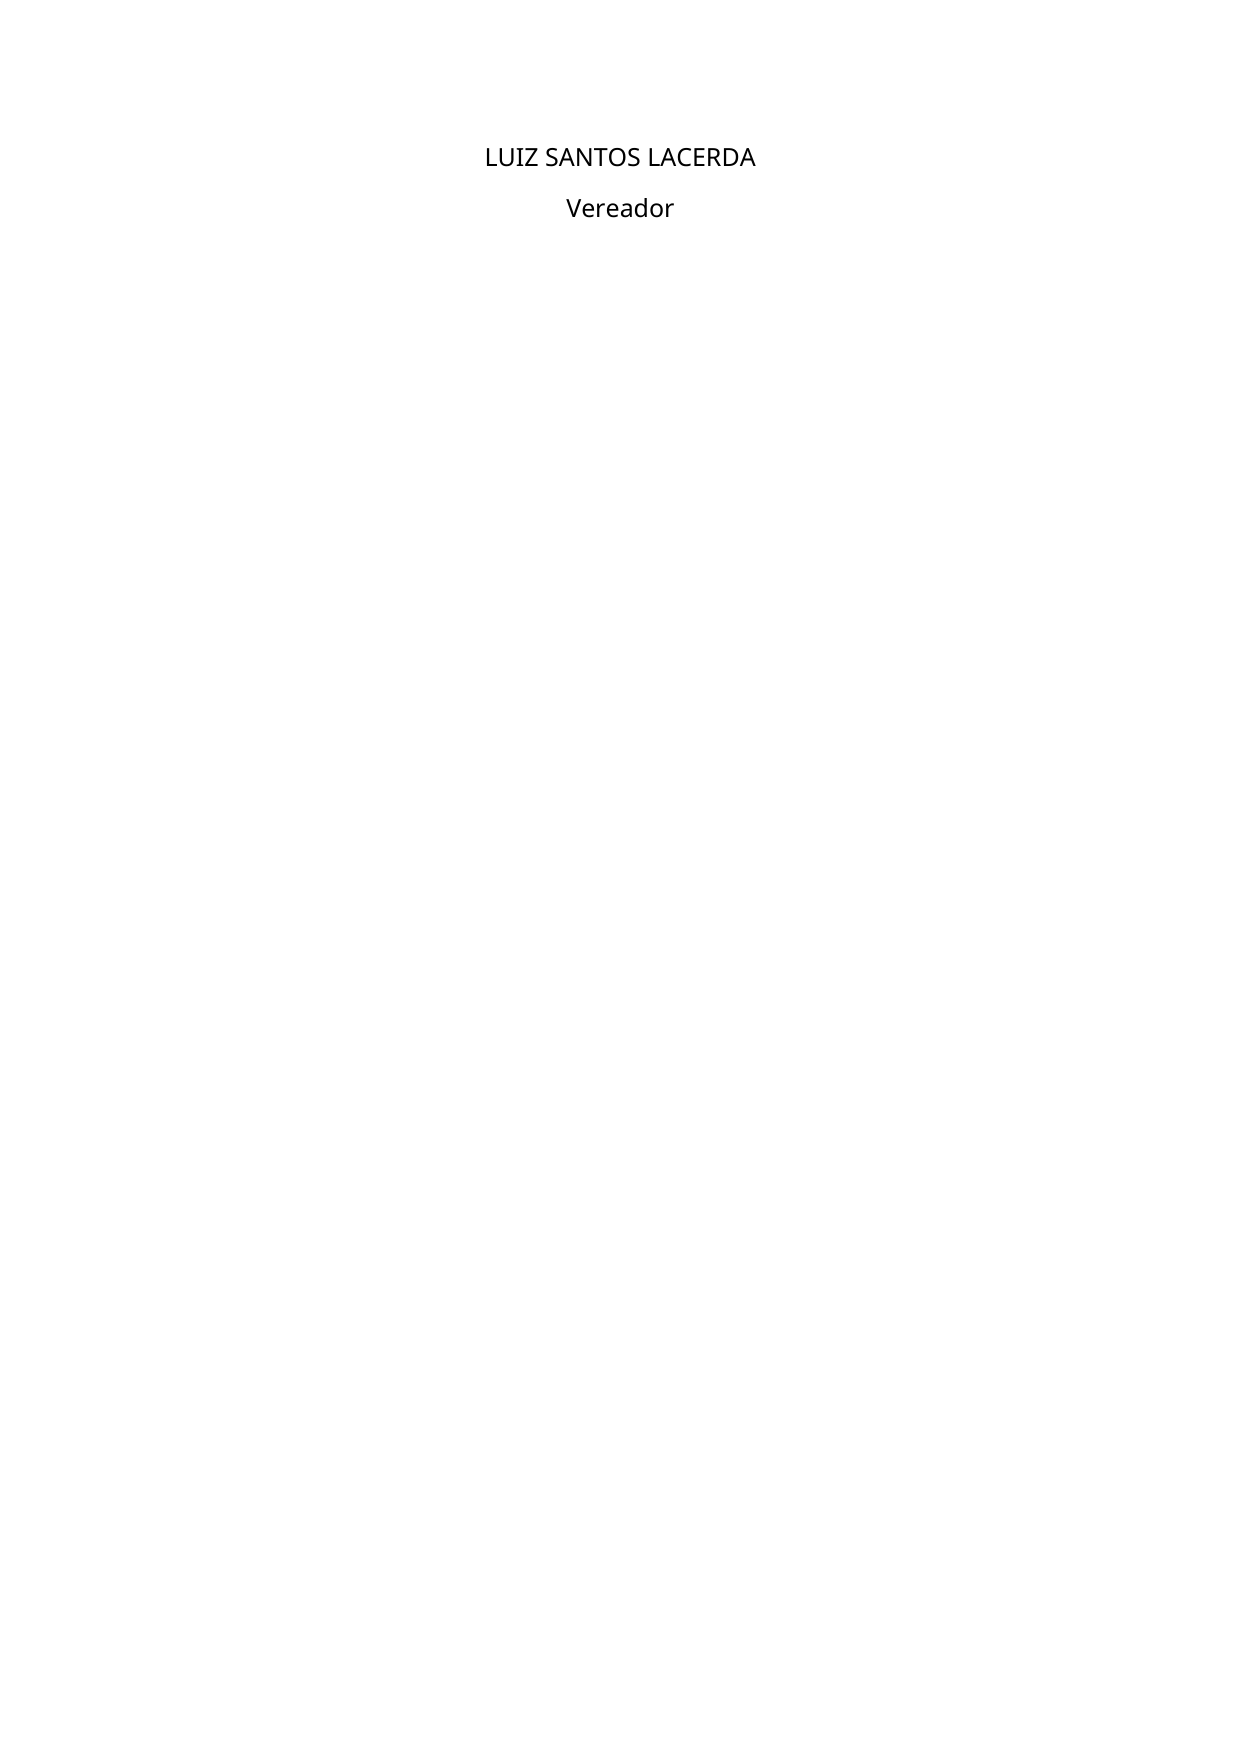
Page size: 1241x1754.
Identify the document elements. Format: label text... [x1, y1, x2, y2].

text LUIZ SANTOS LACERDA [89, 140, 1152, 174]
text Vereador [89, 191, 1152, 225]
